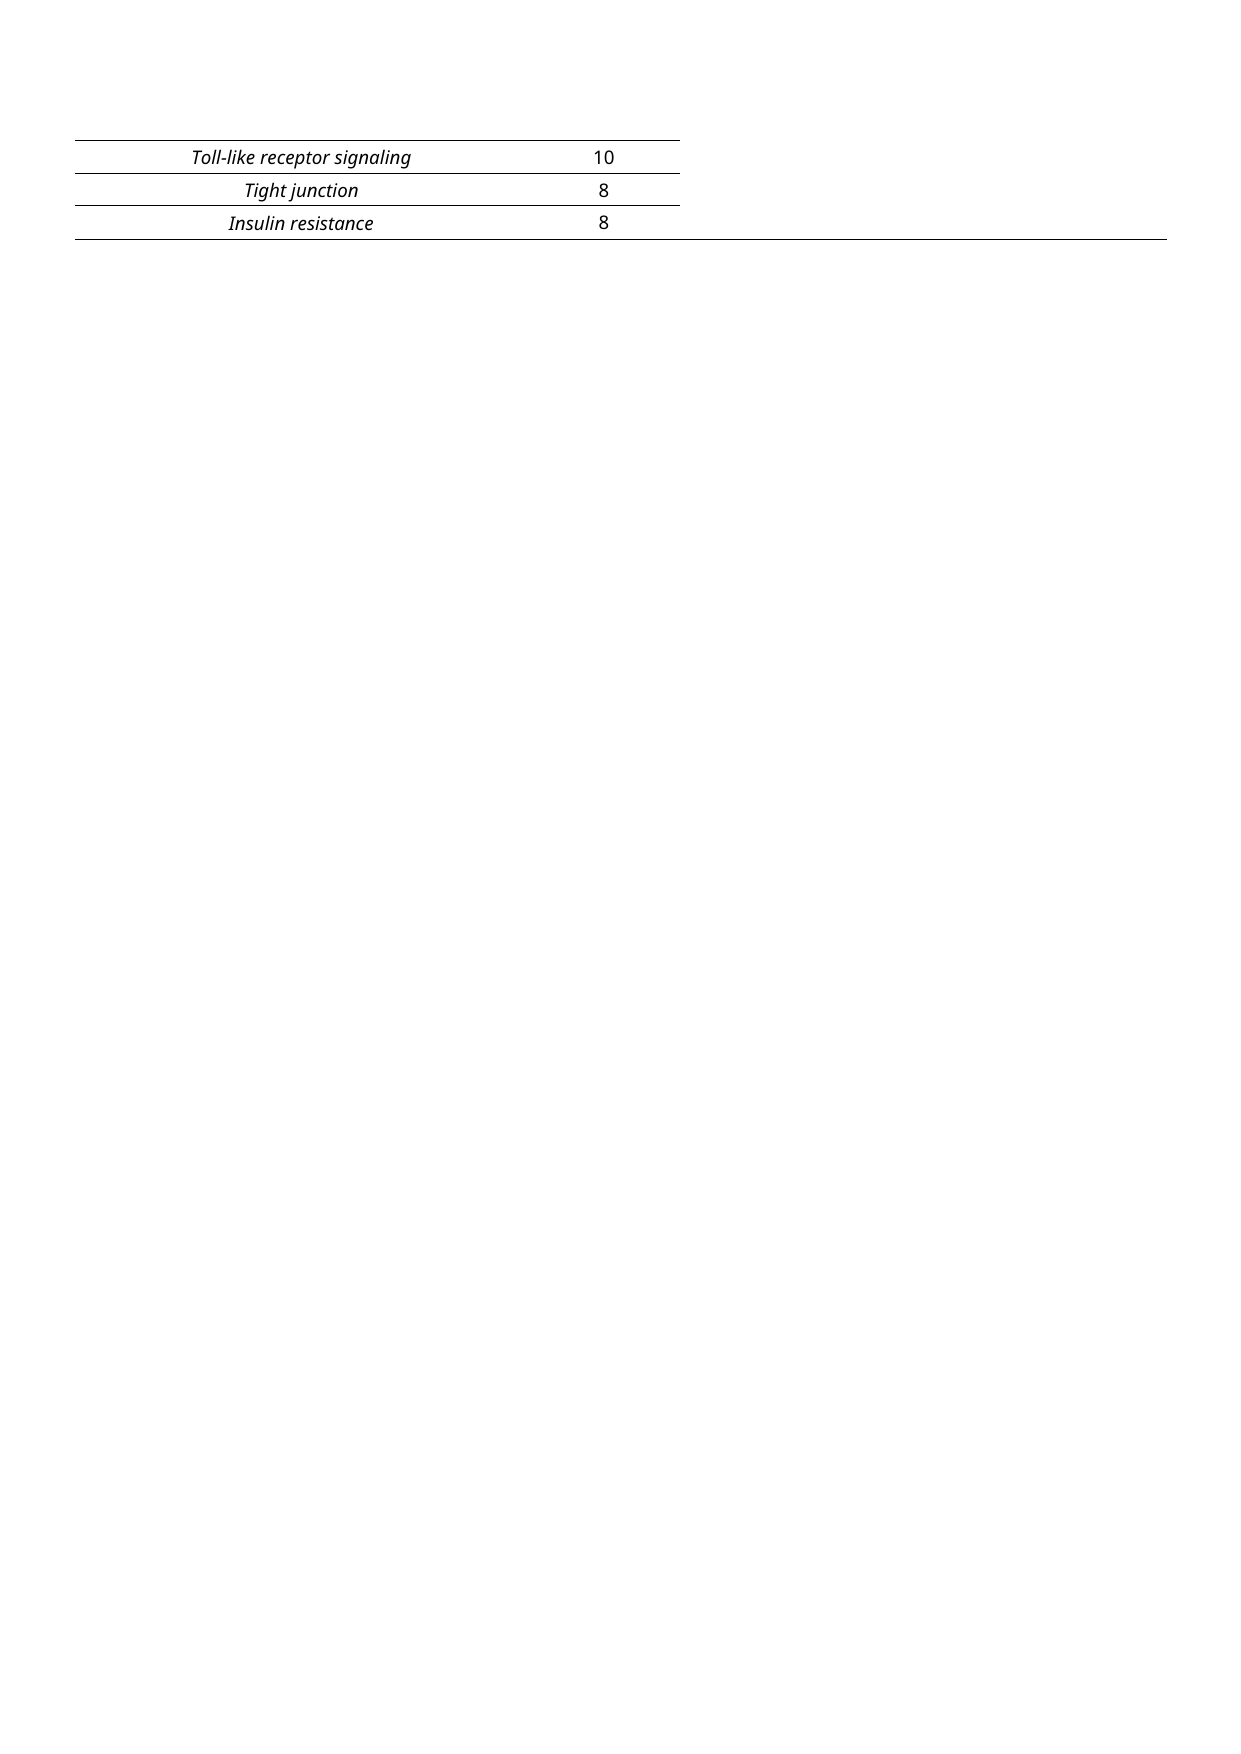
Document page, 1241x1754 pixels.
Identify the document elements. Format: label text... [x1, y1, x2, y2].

table_cell Toll-like receptor signaling pathway [75, 141, 502, 173]
table_cell [979, 205, 1167, 239]
table_cell Tight junction [75, 174, 502, 205]
table_cell [680, 205, 978, 239]
table_cell 10 [502, 141, 680, 173]
table_cell [680, 173, 978, 205]
table_cell Insulin resistance [75, 206, 502, 239]
table_cell 8 [502, 206, 680, 239]
table_cell 8 [502, 174, 680, 205]
table_cell [680, 140, 978, 173]
table_cell [979, 173, 1167, 205]
table_cell [979, 140, 1167, 173]
